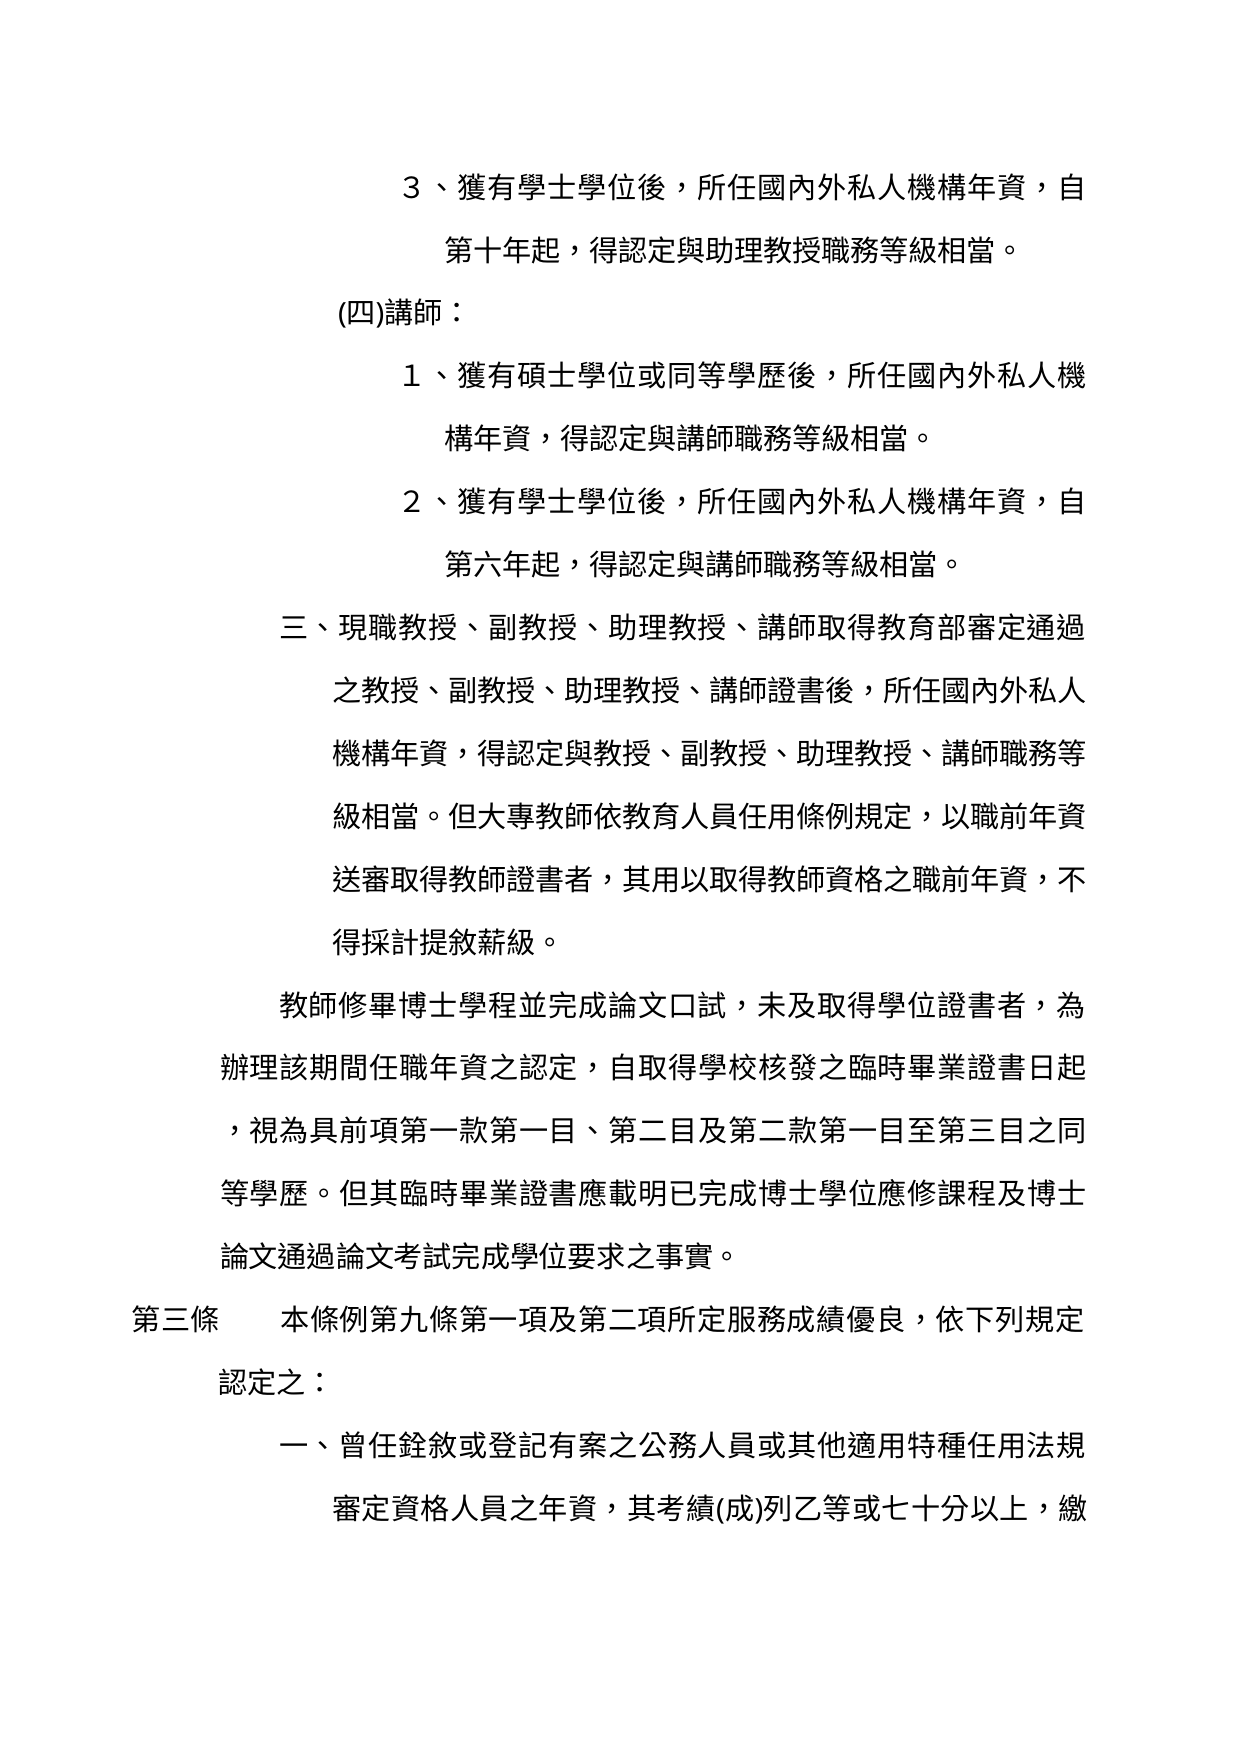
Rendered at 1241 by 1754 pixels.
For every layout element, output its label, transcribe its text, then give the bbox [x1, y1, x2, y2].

text ２、獲有學士學位後，所任國內外私人機構年資，自第六年起，得認定與講師職務等級相當。 [397, 479, 1087, 584]
text 三、現職教授、副教授、助理教授、講師取得教育部審定通過之教授、副教授、助理教授、講師證書後，所任國內外私人機構年資，得認定與教授、副教授、助理教授、講師職務等級相當。但大專教師依教育人員任用條例規定，以職前年資送審取得教師證書者，其用以取得教師資格之職前年資，不得採計提敘薪級。 [279, 605, 1087, 961]
text 第三條 本條例第九條第一項及第二項所定服務成績優良，依下列規定認定之： [131, 1297, 1087, 1402]
text 教師修畢博士學程並完成論文口試，未及取得學位證書者，為辦理該期間任職年資之認定，自取得學校核發之臨時畢業證書日起，視為具前項第一款第一目、第二目及第二款第一目至第三目之同等學歷。但其臨時畢業證書應載明已完成博士學位應修課程及博士論文通過論文考試完成學位要求之事實。 [220, 982, 1087, 1276]
text 一、曾任銓敘或登記有案之公務人員或其他適用特種任用法規審定資格人員之年資，其考績(成)列乙等或七十分以上，繳 [279, 1423, 1087, 1528]
text (四)講師： [338, 290, 1087, 332]
text ３、獲有學士學位後，所任國內外私人機構年資，自第十年起，得認定與助理教授職務等級相當。 [397, 164, 1087, 269]
text １、獲有碩士學位或同等學歷後，所任國內外私人機構年資，得認定與講師職務等級相當。 [397, 353, 1087, 458]
